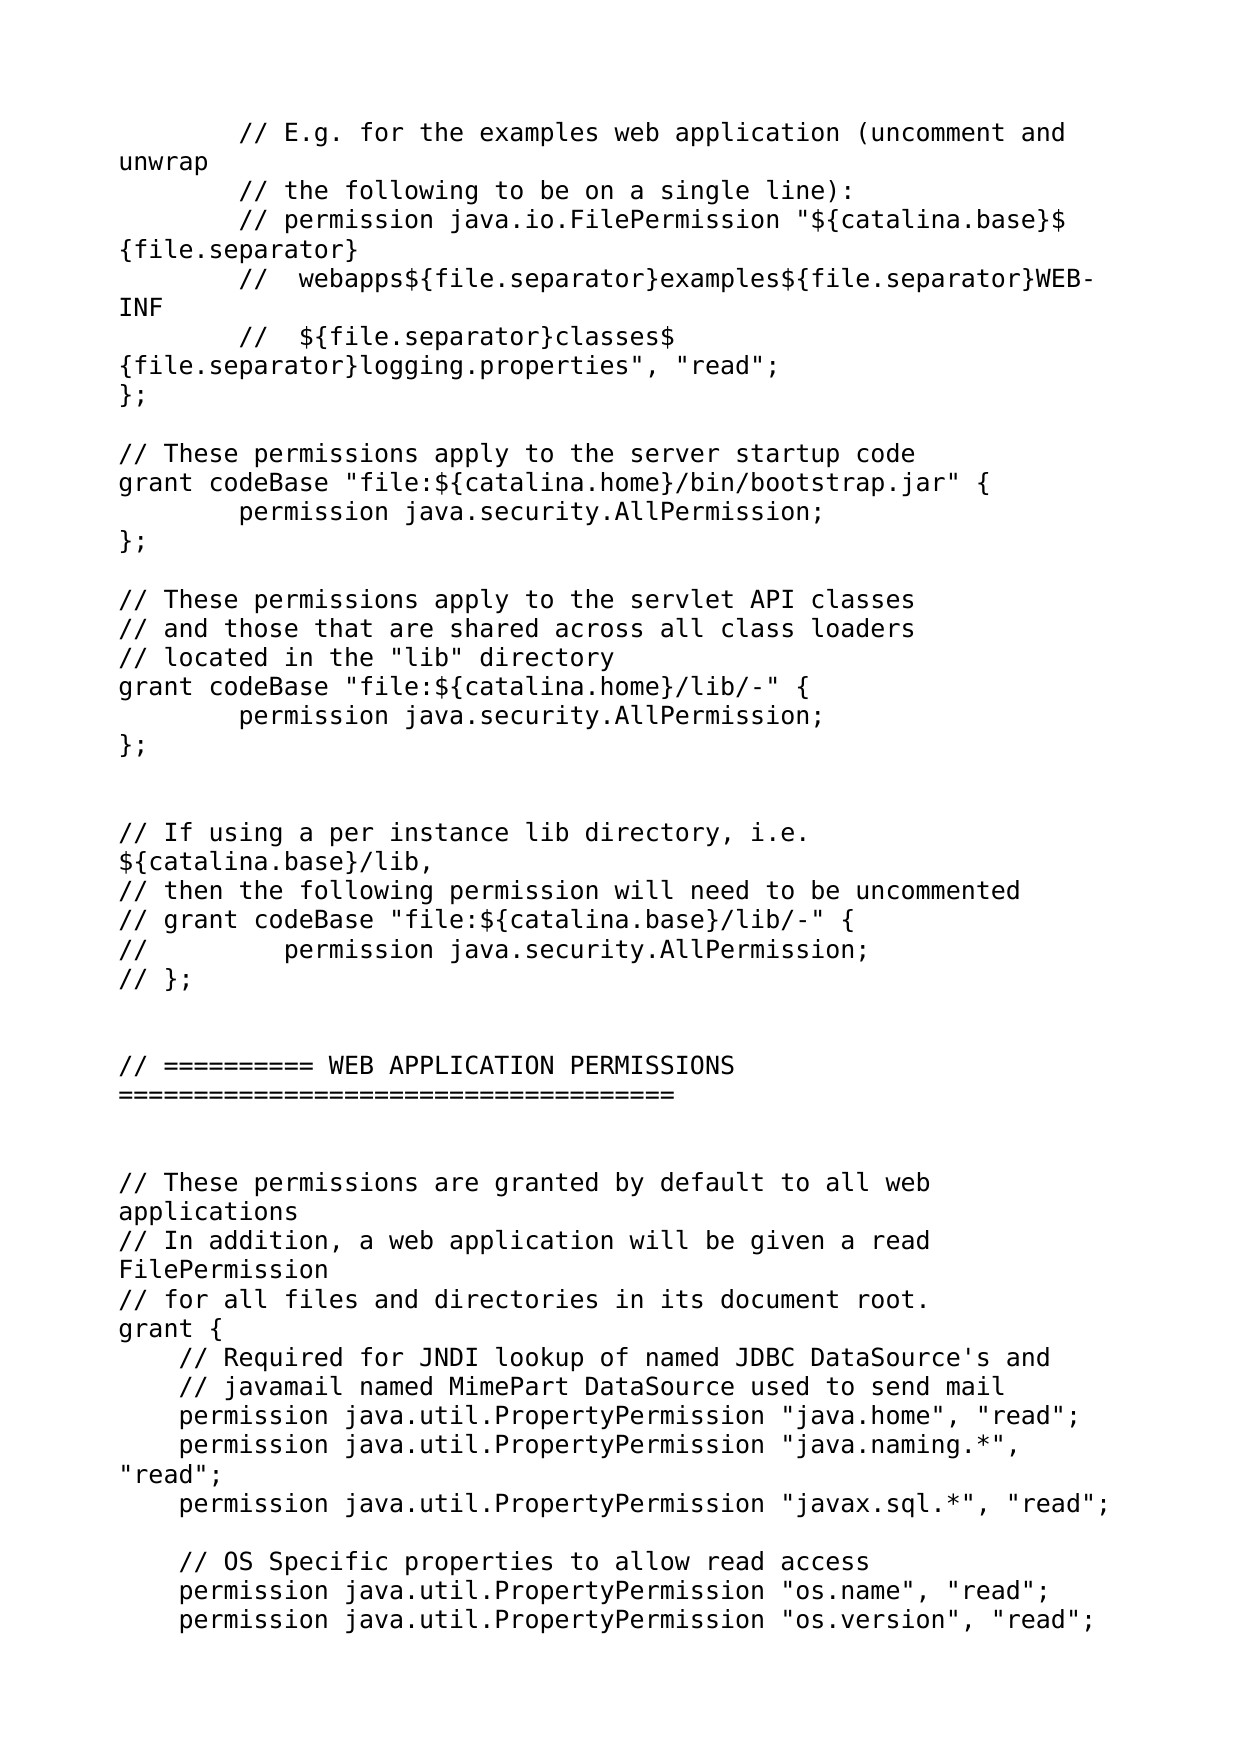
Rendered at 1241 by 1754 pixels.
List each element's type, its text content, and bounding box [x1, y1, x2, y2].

text // E.g. for the examples web application (uncomment and unwrap // the following to be on a single line): // permission java.io.FilePermission "${catalina.base}${file.separator} // webapps${file.separator}examples${file.separator}WEB-INF // ${file.separator}classes${file.separator}logging.properties", "read"; }; // These permissions apply to the server startup code grant codeBase "file:${catalina.home}/bin/bootstrap.jar" { permission java.security.AllPermission; }; // These permissions apply to the servlet API classes // and those that are shared across all class loaders // located in the "lib" directory grant codeBase "file:${catalina.home}/lib/-" { permission java.security.AllPermission; }; // If using a per instance lib directory, i.e. ${catalina.base}/lib, // then the following permission will need to be uncommented // grant codeBase "file:${catalina.base}/lib/-" { // permission java.security.AllPermission; // }; // ========== WEB APPLICATION PERMISSIONS ===================================== // These permissions are granted by default to all web applications // In addition, a web application will be given a read FilePermission // for all files and directories in its document root. grant { // Required for JNDI lookup of named JDBC DataSource's and // javamail named MimePart DataSource used to send mail permission java.util.PropertyPermission "java.home", "read"; permission java.util.PropertyPermission "java.naming.*", "read"; permission java.util.PropertyPermission "javax.sql.*", "read"; // OS Specific properties to allow read access permission java.util.PropertyPermission "os.name", "read"; permission java.util.PropertyPermission "os.version", "read"; [118, 118, 1122, 1635]
